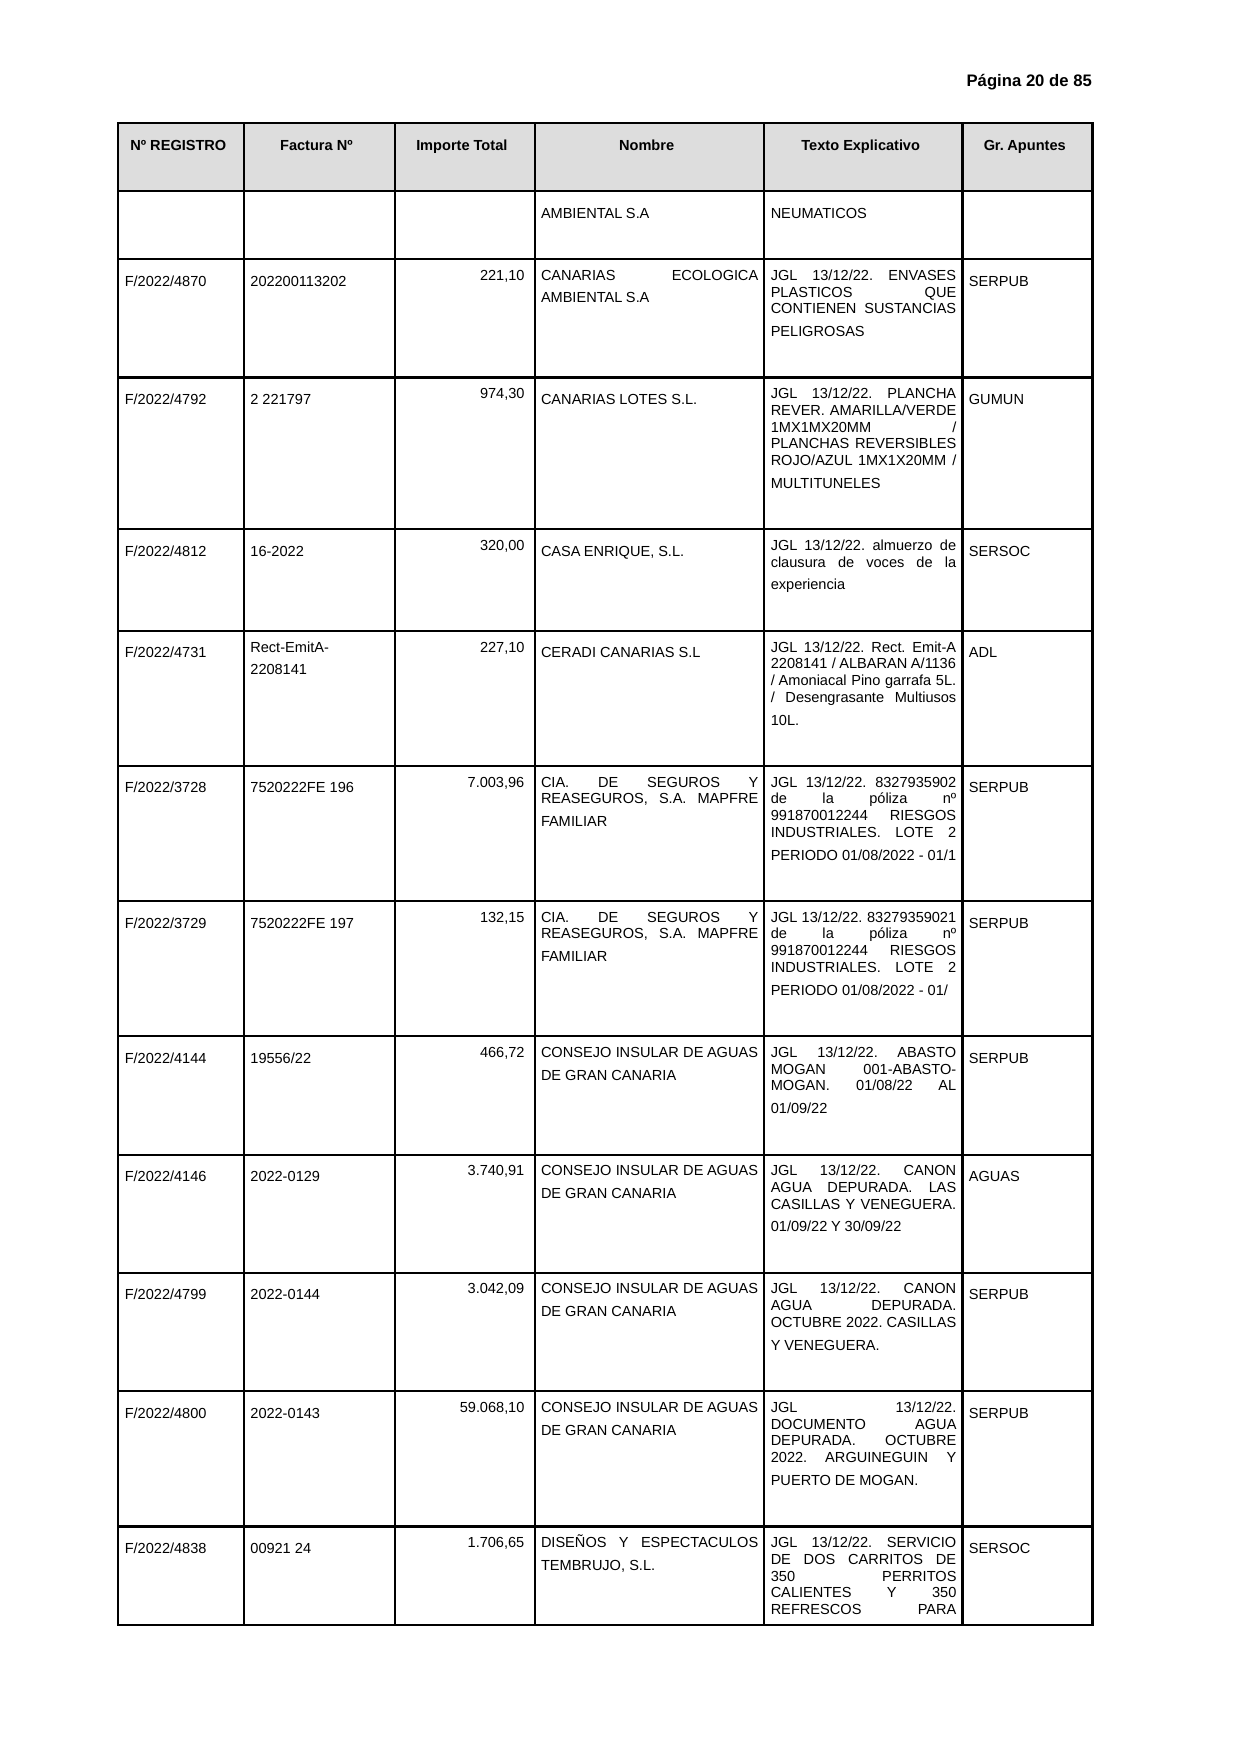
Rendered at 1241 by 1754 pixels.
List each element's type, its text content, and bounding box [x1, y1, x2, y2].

table_cell 2022-0129 [245, 1156, 394, 1272]
table_header Importe Total [396, 124, 534, 190]
table_cell JGL 13/12/22. DOCUMENTO AGUA DEPURADA. OCTUBRE 2022. ARGUINEGUIN Y PUERTO DE MOGAN. [765, 1392, 961, 1525]
table_cell SERSOC [964, 1528, 1091, 1624]
table_cell [119, 192, 243, 258]
table_cell SERPUB [964, 767, 1091, 900]
table_header Factura Nº [245, 124, 394, 190]
table_cell AMBIENTAL S.A [536, 192, 763, 258]
table_cell 3.740,91 [396, 1156, 534, 1272]
table_cell CASA ENRIQUE, S.L. [536, 530, 763, 630]
table_cell 2 221797 [245, 379, 394, 528]
table_cell 2022-0144 [245, 1274, 394, 1390]
table_cell CONSEJO INSULAR DE AGUAS DE GRAN CANARIA [536, 1274, 763, 1390]
table_cell 3.042,09 [396, 1274, 534, 1390]
table_cell 466,72 [396, 1037, 534, 1153]
table_cell CONSEJO INSULAR DE AGUAS DE GRAN CANARIA [536, 1392, 763, 1525]
table_cell JGL 13/12/22. 8327935902 de la póliza nº 991870012244 RIESGOS INDUSTRIALES. LOTE 2 PERIODO 01/08/2022 - 01/1 [765, 767, 961, 900]
table_cell CIA. DE SEGUROS Y REASEGUROS, S.A. MAPFRE FAMILIAR [536, 902, 763, 1035]
table_header Nombre [536, 124, 763, 190]
table_cell 16-2022 [245, 530, 394, 630]
table_header Gr. Apuntes [964, 124, 1091, 190]
table_cell CERADI CANARIAS S.L [536, 632, 763, 765]
table_cell F/2022/4144 [119, 1037, 243, 1153]
table_cell 202200113202 [245, 260, 394, 376]
table_cell [245, 192, 394, 258]
table_cell SERPUB [964, 1392, 1091, 1525]
table_cell F/2022/4838 [119, 1528, 243, 1624]
table_cell 320,00 [396, 530, 534, 630]
table_cell 132,15 [396, 902, 534, 1035]
table_cell DISEÑOS Y ESPECTACULOS TEMBRUJO, S.L. [536, 1528, 763, 1624]
table_cell JGL 13/12/22. PLANCHA REVER. AMARILLA/VERDE 1MX1MX20MM / PLANCHAS REVERSIBLES ROJO/AZUL 1MX1X20MM / MULTITUNELES [765, 379, 961, 528]
table_cell GUMUN [964, 379, 1091, 528]
table_cell JGL 13/12/22. Rect. Emit-A 2208141 / ALBARAN A/1136 / Amoniacal Pino garrafa 5L. / Desengrasante Multiusos 10L. [765, 632, 961, 765]
table_cell F/2022/4731 [119, 632, 243, 765]
table_cell CONSEJO INSULAR DE AGUAS DE GRAN CANARIA [536, 1037, 763, 1153]
table_cell F/2022/3728 [119, 767, 243, 900]
table_cell CIA. DE SEGUROS Y REASEGUROS, S.A. MAPFRE FAMILIAR [536, 767, 763, 900]
table_cell 2022-0143 [245, 1392, 394, 1525]
table_header Nº REGISTRO [119, 124, 243, 190]
table_cell Rect-EmitA- 2208141 [245, 632, 394, 765]
table_cell F/2022/4792 [119, 379, 243, 528]
table_cell JGL 13/12/22. SERVICIO DE DOS CARRITOS DE 350 PERRITOS CALIENTES Y 350 REFRESCOS PARA [765, 1528, 961, 1624]
table_cell 227,10 [396, 632, 534, 765]
table_cell SERPUB [964, 1274, 1091, 1390]
table_cell NEUMATICOS [765, 192, 961, 258]
table_cell JGL 13/12/22. CANON AGUA DEPURADA. OCTUBRE 2022. CASILLAS Y VENEGUERA. [765, 1274, 961, 1390]
table_cell AGUAS [964, 1156, 1091, 1272]
table_cell 00921 24 [245, 1528, 394, 1624]
table_cell [396, 192, 534, 258]
table_cell 974,30 [396, 379, 534, 528]
table_cell CONSEJO INSULAR DE AGUAS DE GRAN CANARIA [536, 1156, 763, 1272]
table_cell JGL 13/12/22. ABASTO MOGAN 001-ABASTO-MOGAN. 01/08/22 AL 01/09/22 [765, 1037, 961, 1153]
table_cell ADL [964, 632, 1091, 765]
table_cell F/2022/4146 [119, 1156, 243, 1272]
table_cell 221,10 [396, 260, 534, 376]
table_cell JGL 13/12/22. almuerzo de clausura de voces de la experiencia [765, 530, 961, 630]
table_cell JGL 13/12/22. ENVASES PLASTICOS QUE CONTIENEN SUSTANCIAS PELIGROSAS [765, 260, 961, 376]
table_cell CANARIAS LOTES S.L. [536, 379, 763, 528]
table_cell SERSOC [964, 530, 1091, 630]
table_cell [964, 192, 1091, 258]
table_cell SERPUB [964, 1037, 1091, 1153]
table_cell F/2022/4812 [119, 530, 243, 630]
table_cell JGL 13/12/22. 83279359021 de la póliza nº 991870012244 RIESGOS INDUSTRIALES. LOTE 2 PERIODO 01/08/2022 - 01/ [765, 902, 961, 1035]
table_cell SERPUB [964, 902, 1091, 1035]
table_header Texto Explicativo [765, 124, 961, 190]
table_cell 7.003,96 [396, 767, 534, 900]
table_cell CANARIAS ECOLOGICA AMBIENTAL S.A [536, 260, 763, 376]
table_cell F/2022/4870 [119, 260, 243, 376]
table_cell 7520222FE 197 [245, 902, 394, 1035]
table_cell SERPUB [964, 260, 1091, 376]
table_cell 7520222FE 196 [245, 767, 394, 900]
table_cell JGL 13/12/22. CANON AGUA DEPURADA. LAS CASILLAS Y VENEGUERA. 01/09/22 Y 30/09/22 [765, 1156, 961, 1272]
table_cell F/2022/3729 [119, 902, 243, 1035]
table_cell 59.068,10 [396, 1392, 534, 1525]
table_cell F/2022/4800 [119, 1392, 243, 1525]
table_cell 1.706,65 [396, 1528, 534, 1624]
table_cell 19556/22 [245, 1037, 394, 1153]
table_cell F/2022/4799 [119, 1274, 243, 1390]
